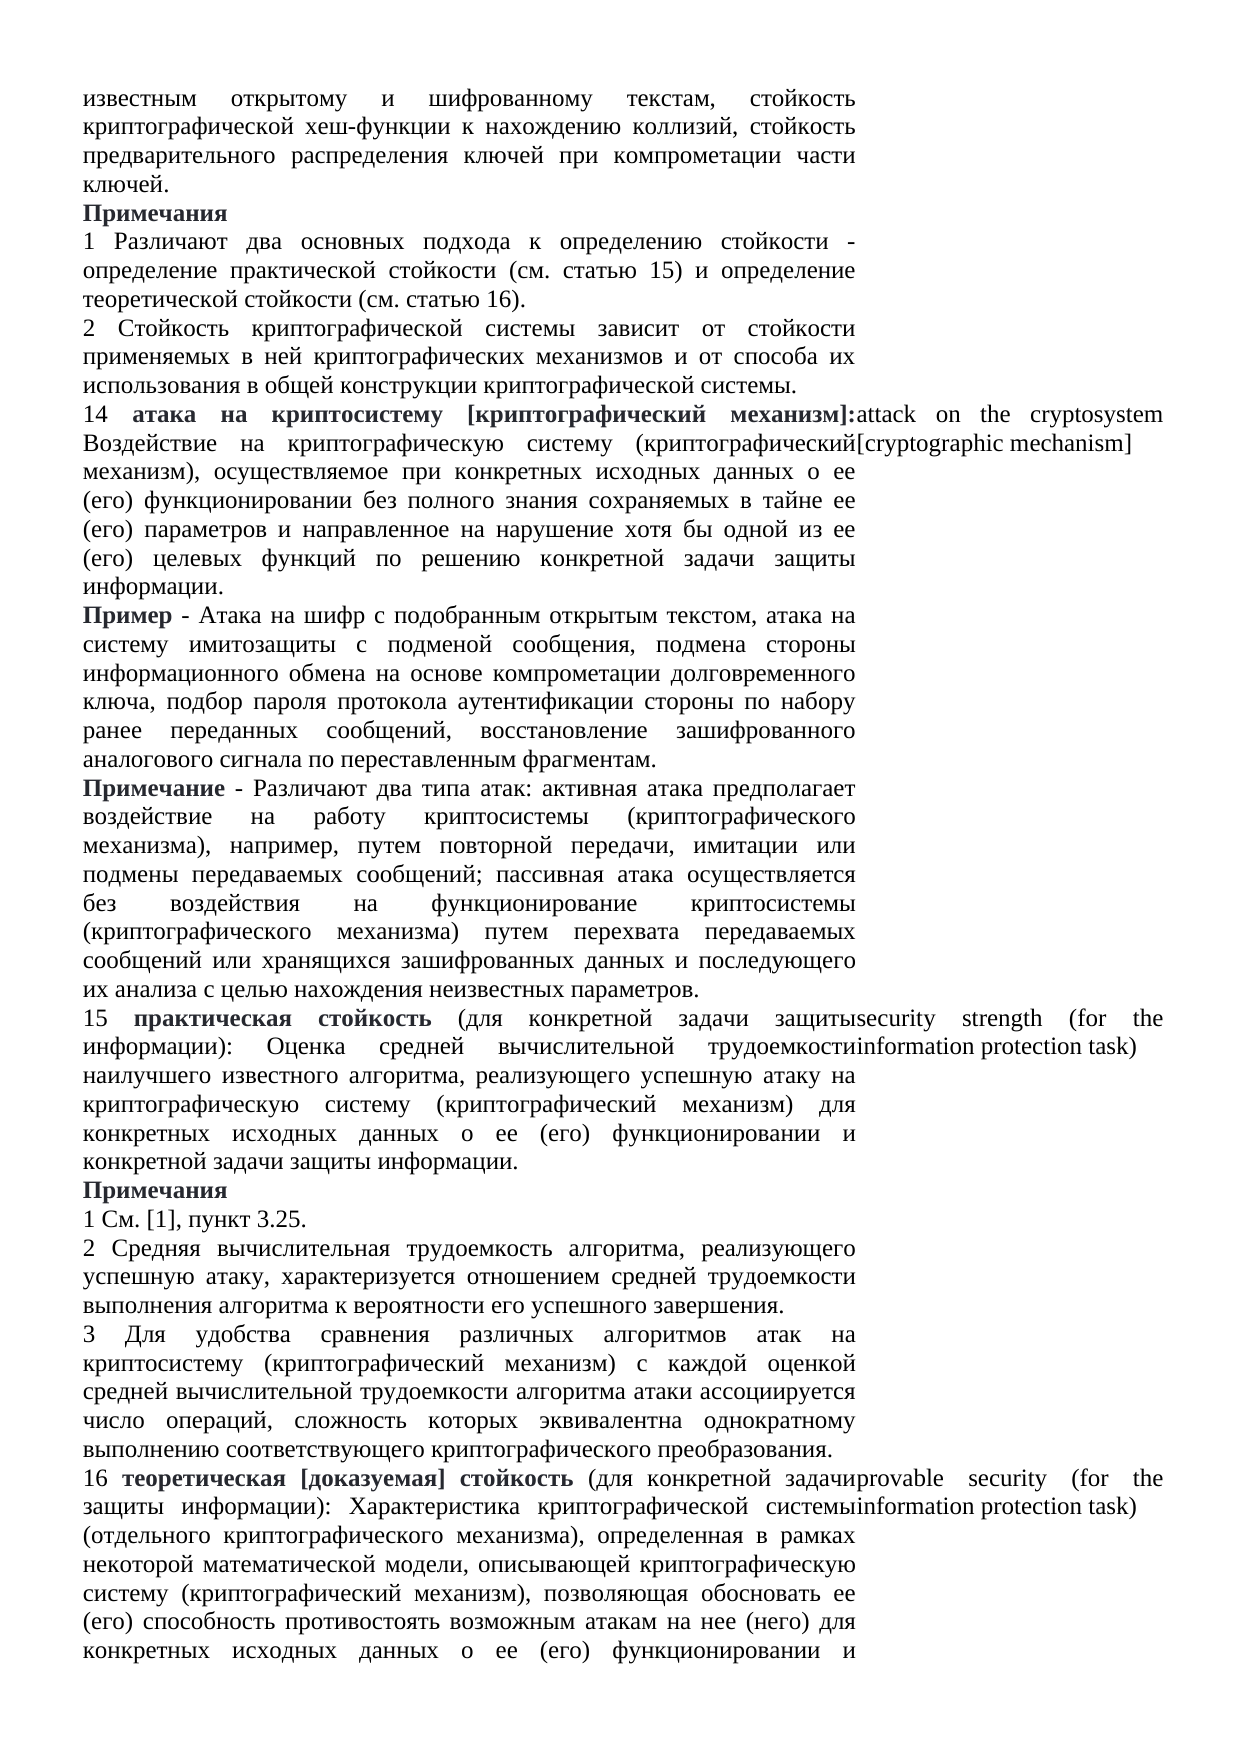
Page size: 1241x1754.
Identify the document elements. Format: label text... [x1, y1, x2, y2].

table_cell provable security (for the information protection task) [856, 1463, 1163, 1664]
table_cell [856, 198, 1163, 399]
table_cell 14 атака на криптосистему [криптографический механизм]: Воздействие на криптографическую систему (криптографический механизм), осуществляемое при конкретных исходных данных о ее (его) функционировании без полного знания сохраняемых в тайне ее (его) параметров и направленное на нарушение хотя бы одной из ее (его) целевых функций по решению конкретной задачи защиты информации. [83, 399, 856, 600]
table_cell 15 практическая стойкость (для конкретной задачи защиты информации): Оценка средней вычислительной трудоемкости наилучшего известного алгоритма, реализующего успешную атаку на криптографическую систему (криптографический механизм) для конкретных исходных данных о ее (его) функционировании и конкретной задачи защиты информации. [83, 1003, 856, 1175]
table_cell security strength (for the information protection task) [856, 1003, 1163, 1175]
table_cell Примечание - Различают два типа атак: активная атака предполагает воздействие на работу криптосистемы (криптографического механизма), например, путем повторной передачи, имитации или подмены передаваемых сообщений; пассивная атака осуществляется без воздействия на функционирование криптосистемы (криптографического механизма) путем перехвата передаваемых сообщений или хранящихся зашифрованных данных и последующего их анализа с целью нахождения неизвестных параметров. [83, 773, 856, 1003]
table_cell attack on the cryptosystem [cryptographic mechanism] [856, 399, 1163, 600]
table_cell Пример - Атака на шифр с подобранным открытым текстом, атака на систему имитозащиты с подменой сообщения, подмена стороны информационного обмена на основе компрометации долговременного ключа, подбор пароля протокола аутентификации стороны по набору ранее переданных сообщений, восстановление зашифрованного аналогового сигнала по переставленным фрагментам. [83, 600, 856, 773]
table_cell известным открытому и шифрованному текстам, стойкость криптографической хеш-функции к нахождению коллизий, стойкость предварительного распределения ключей при компрометации части ключей. [83, 83, 856, 198]
table_cell [856, 83, 1163, 198]
table_cell [856, 1175, 1163, 1463]
table_cell Примечания 1 Различают два основных подхода к определению стойкости - определение практической стойкости (см. статью 15) и определение теоретической стойкости (см. статью 16). 2 Стойкость криптографической системы зависит от стойкости применяемых в ней криптографических механизмов и от способа их использования в общей конструкции криптографической системы. [83, 198, 856, 399]
table_cell 16 теоретическая [доказуемая] стойкость (для конкретной задачи защиты информации): Характеристика криптографической системы (отдельного криптографического механизма), определенная в рамках некоторой математической модели, описывающей криптографическую систему (криптографический механизм), позволяющая обосновать ее (его) способность противостоять возможным атакам на нее (него) для конкретных исходных данных о ее (его) функционировании и [83, 1463, 856, 1664]
table_cell [856, 773, 1163, 1003]
table_cell [856, 600, 1163, 773]
table_cell Примечания 1 См. [1], пункт 3.25. 2 Средняя вычислительная трудоемкость алгоритма, реализующего успешную атаку, характеризуется отношением средней трудоемкости выполнения алгоритма к вероятности его успешного завершения. 3 Для удобства сравнения различных алгоритмов атак на криптосистему (криптографический механизм) с каждой оценкой средней вычислительной трудоемкости алгоритма атаки ассоциируется число операций, сложность которых эквивалентна однократному выполнению соответствующего криптографического преобразования. [83, 1175, 856, 1463]
